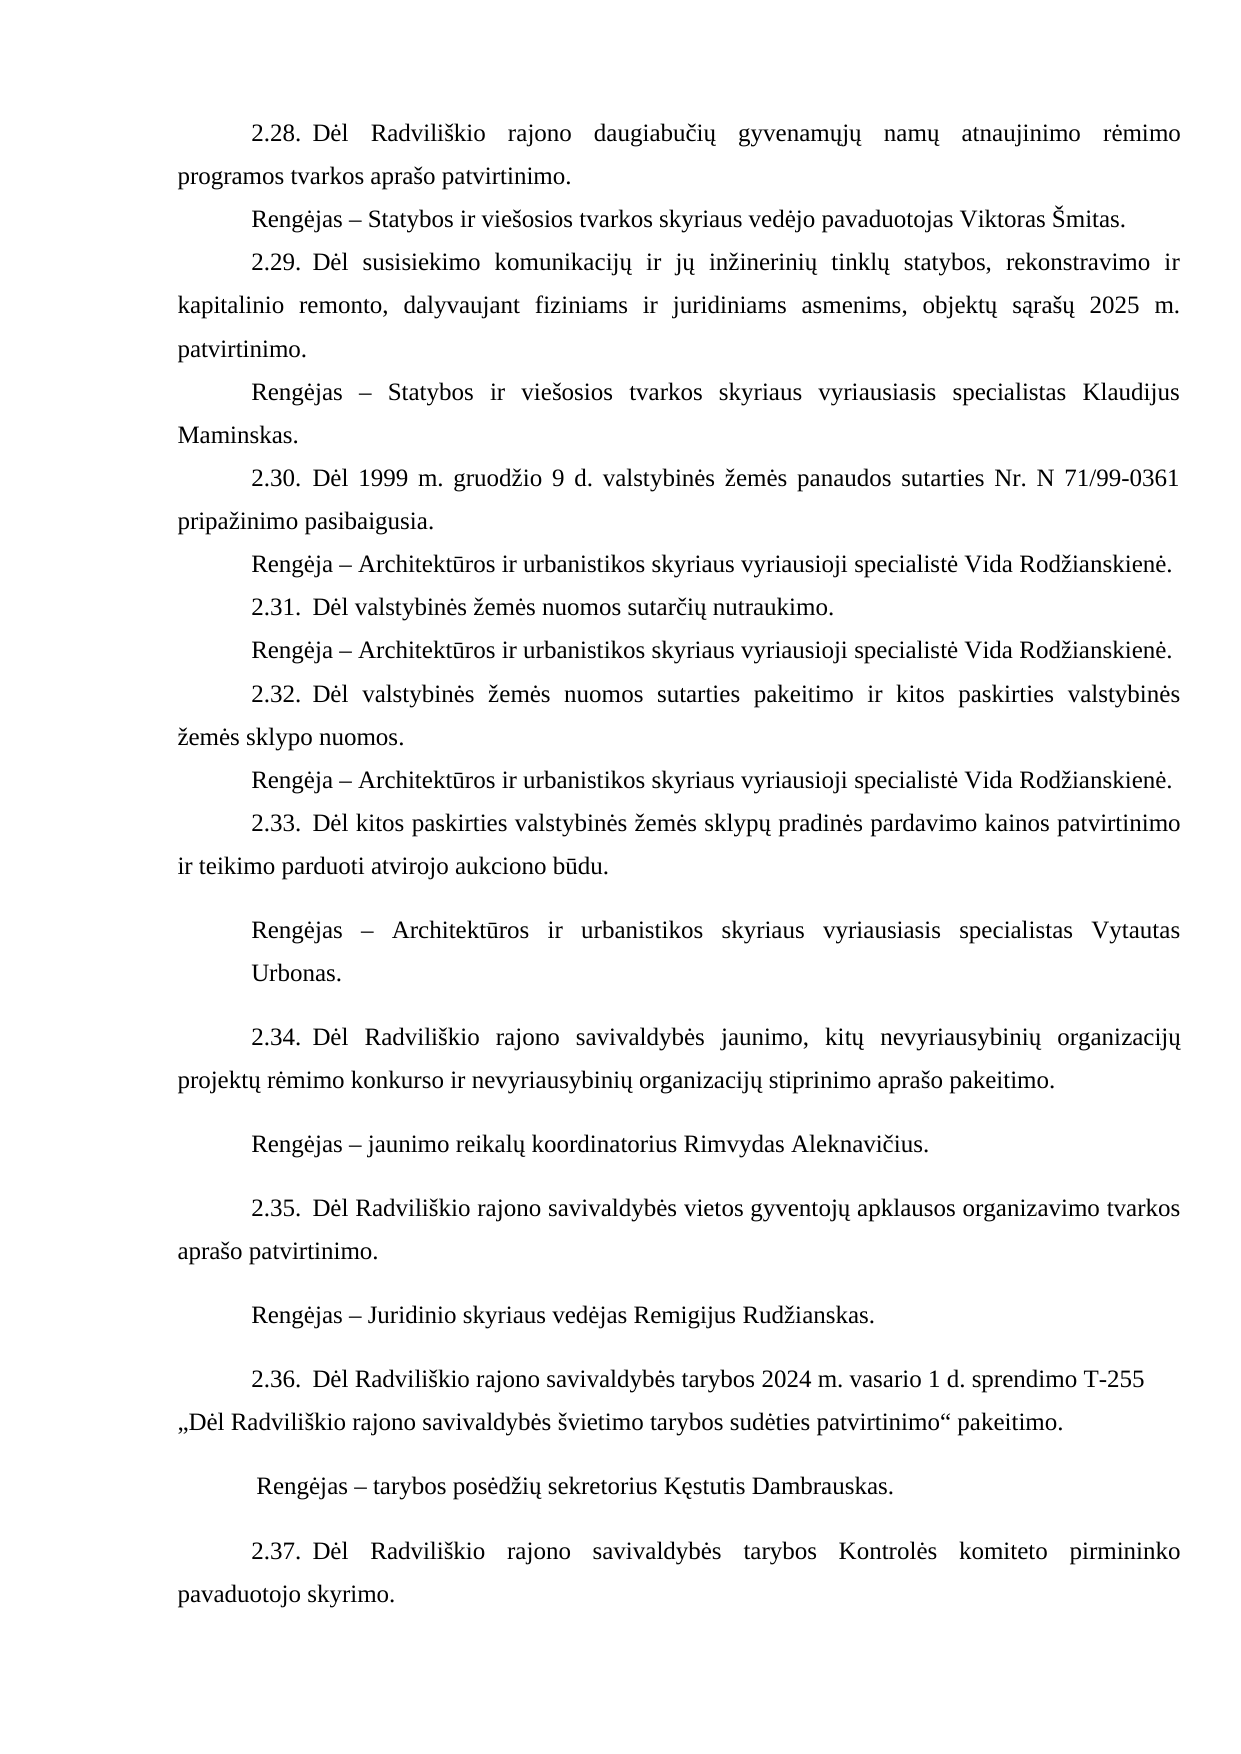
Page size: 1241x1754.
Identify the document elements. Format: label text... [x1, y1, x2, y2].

list Rengėjas – jaunimo reikalų koordinatorius Rimvydas Aleknavičius. [251, 1129, 1181, 1158]
list Dėl kitos paskirties valstybinės žemės sklypų pradinės pardavimo kainos patvirtinimo ir teikimo parduoti atvirojo aukciono būdu. [177, 808, 1181, 880]
list Dėl 1999 m. gruodžio 9 d. valstybinės žemės panaudos sutarties Nr. N 71/99-0361 pripažinimo pasibaigusia. [177, 463, 1181, 535]
list Dėl valstybinės žemės nuomos sutarčių nutraukimo. [177, 592, 1181, 621]
text Rengėjas – Statybos ir viešosios tvarkos skyriaus vedėjo pavaduotojas Viktoras Šmitas. [177, 204, 1181, 233]
list Dėl Radviliškio rajono savivaldybės tarybos 2024 m. vasario 1 d. sprendimo T-255 „Dėl Radviliškio rajono savivaldybės švietimo tarybos sudėties patvirtinimo“ pakeitimo. [177, 1364, 1181, 1436]
text Rengėjas – Statybos ir viešosios tvarkos skyriaus vyriausiasis specialistas Klaudijus Maminskas. [177, 377, 1181, 449]
list Dėl Radviliškio rajono savivaldybės tarybos Kontrolės komiteto pirmininko pavaduotojo skyrimo. [177, 1536, 1181, 1608]
list Rengėjas – Juridinio skyriaus vedėjas Remigijus Rudžianskas. [251, 1300, 1181, 1329]
list Dėl Radviliškio rajono daugiabučių gyvenamųjų namų atnaujinimo rėmimo programos tvarkos aprašo patvirtinimo. [177, 118, 1181, 190]
list Rengėjas – tarybos posėdžių sekretorius Kęstutis Dambrauskas. [251, 1471, 1181, 1501]
text Rengėja – Architektūros ir urbanistikos skyriaus vyriausioji specialistė Vida Rodžianskienė. [177, 636, 1181, 664]
list Rengėjas – Architektūros ir urbanistikos skyriaus vyriausiasis specialistas Vytautas Urbonas. [251, 915, 1181, 987]
list Dėl Radviliškio rajono savivaldybės jaunimo, kitų nevyriausybinių organizacijų projektų rėmimo konkurso ir nevyriausybinių organizacijų stiprinimo aprašo pakeitimo. [177, 1022, 1181, 1094]
list Dėl susisiekimo komunikacijų ir jų inžinerinių tinklų statybos, rekonstravimo ir kapitalinio remonto, dalyvaujant fiziniams ir juridiniams asmenims, objektų sąrašų 2025 m. patvirtinimo. [177, 247, 1181, 362]
text Rengėja – Architektūros ir urbanistikos skyriaus vyriausioji specialistė Vida Rodžianskienė. [177, 549, 1181, 578]
text Rengėja – Architektūros ir urbanistikos skyriaus vyriausioji specialistė Vida Rodžianskienė. [177, 765, 1181, 794]
list Dėl Radviliškio rajono savivaldybės vietos gyventojų apklausos organizavimo tvarkos aprašo patvirtinimo. [177, 1193, 1181, 1265]
list Dėl valstybinės žemės nuomos sutarties pakeitimo ir kitos paskirties valstybinės žemės sklypo nuomos. [177, 679, 1181, 751]
